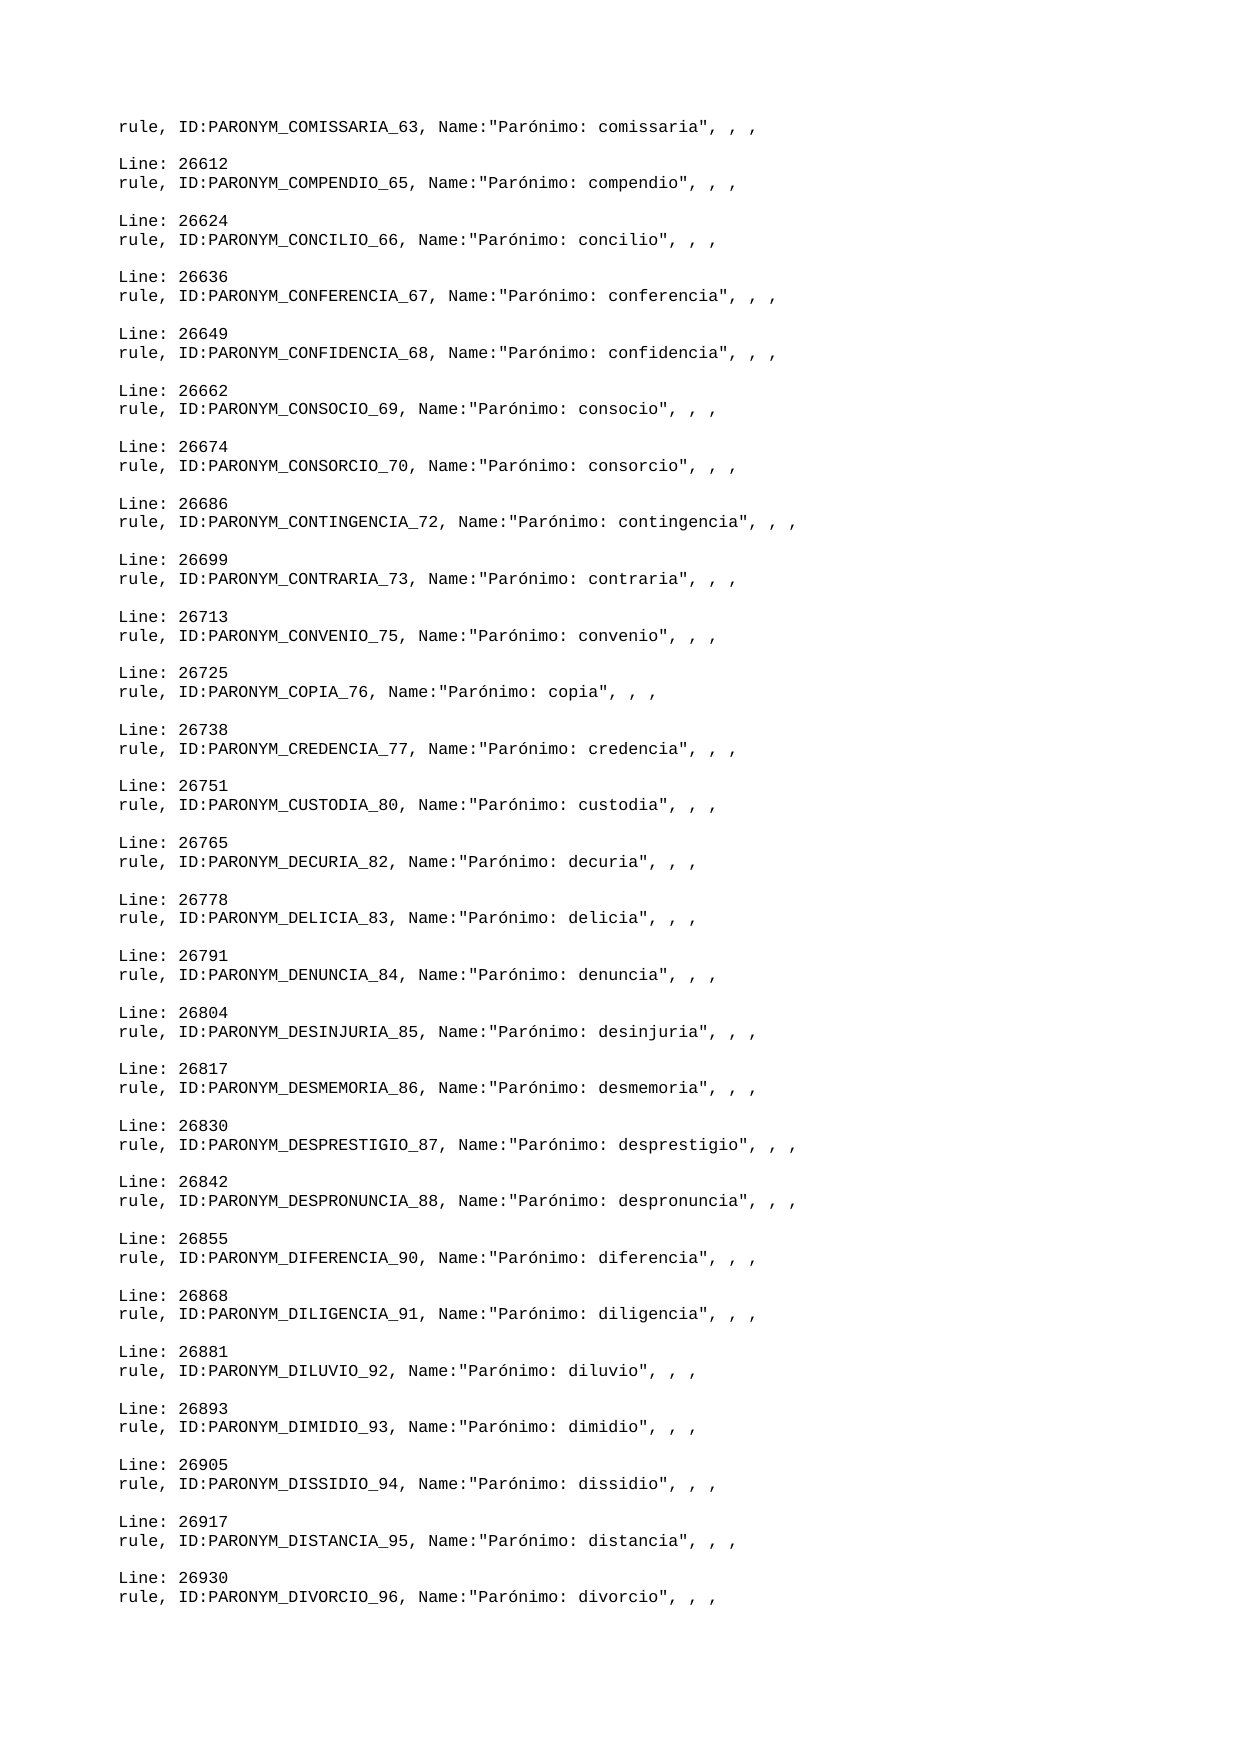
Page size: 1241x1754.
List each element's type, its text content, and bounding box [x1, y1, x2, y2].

text rule, ID:PARONYM_DESPRESTIGIO_87, Name:"Parónimo: desprestigio", , , [118, 1136, 1122, 1155]
text Line: 26905 [118, 1457, 1122, 1476]
text Line: 26917 [118, 1513, 1122, 1532]
text rule, ID:PARONYM_DESINJURIA_85, Name:"Parónimo: desinjuria", , , [118, 1023, 1122, 1042]
text Line: 26804 [118, 1004, 1122, 1023]
text rule, ID:PARONYM_CONFERENCIA_67, Name:"Parónimo: conferencia", , , [118, 288, 1122, 307]
text Line: 26674 [118, 439, 1122, 457]
text rule, ID:PARONYM_DENUNCIA_84, Name:"Parónimo: denuncia", , , [118, 967, 1122, 985]
text rule, ID:PARONYM_DILIGENCIA_91, Name:"Parónimo: diligencia", , , [118, 1306, 1122, 1325]
text rule, ID:PARONYM_CUSTODIA_80, Name:"Parónimo: custodia", , , [118, 797, 1122, 816]
text rule, ID:PARONYM_DECURIA_82, Name:"Parónimo: decuria", , , [118, 853, 1122, 872]
text Line: 26881 [118, 1344, 1122, 1362]
text Line: 26686 [118, 495, 1122, 514]
text rule, ID:PARONYM_COPIA_76, Name:"Parónimo: copia", , , [118, 684, 1122, 703]
text rule, ID:PARONYM_DELICIA_83, Name:"Parónimo: delicia", , , [118, 910, 1122, 929]
text Line: 26713 [118, 608, 1122, 627]
text rule, ID:PARONYM_CONSOCIO_69, Name:"Parónimo: consocio", , , [118, 401, 1122, 420]
text rule, ID:PARONYM_CONFIDENCIA_68, Name:"Parónimo: confidencia", , , [118, 344, 1122, 363]
text Line: 26868 [118, 1287, 1122, 1306]
text Line: 26662 [118, 382, 1122, 401]
text rule, ID:PARONYM_DESMEMORIA_86, Name:"Parónimo: desmemoria", , , [118, 1080, 1122, 1098]
text Line: 26830 [118, 1117, 1122, 1136]
text rule, ID:PARONYM_COMPENDIO_65, Name:"Parónimo: compendio", , , [118, 175, 1122, 193]
text rule, ID:PARONYM_DIFERENCIA_90, Name:"Parónimo: diferencia", , , [118, 1249, 1122, 1268]
text rule, ID:PARONYM_DISSIDIO_94, Name:"Parónimo: dissidio", , , [118, 1476, 1122, 1494]
text rule, ID:PARONYM_CREDENCIA_77, Name:"Parónimo: credencia", , , [118, 740, 1122, 759]
text Line: 26765 [118, 834, 1122, 853]
text Line: 26817 [118, 1061, 1122, 1080]
text rule, ID:PARONYM_CONVENIO_75, Name:"Parónimo: convenio", , , [118, 627, 1122, 646]
text Line: 26791 [118, 948, 1122, 967]
text rule, ID:PARONYM_DILUVIO_92, Name:"Parónimo: diluvio", , , [118, 1362, 1122, 1381]
text Line: 26778 [118, 891, 1122, 910]
text Line: 26612 [118, 156, 1122, 175]
text rule, ID:PARONYM_CONTRARIA_73, Name:"Parónimo: contraria", , , [118, 571, 1122, 589]
text rule, ID:PARONYM_DESPRONUNCIA_88, Name:"Parónimo: despronuncia", , , [118, 1193, 1122, 1212]
text Line: 26725 [118, 665, 1122, 684]
text rule, ID:PARONYM_CONTINGENCIA_72, Name:"Parónimo: contingencia", , , [118, 514, 1122, 533]
text Line: 26699 [118, 552, 1122, 571]
text Line: 26930 [118, 1570, 1122, 1589]
text rule, ID:PARONYM_COMISSARIA_63, Name:"Parónimo: comissaria", , , [118, 118, 1122, 137]
text Line: 26751 [118, 778, 1122, 797]
text rule, ID:PARONYM_DIMIDIO_93, Name:"Parónimo: dimidio", , , [118, 1419, 1122, 1438]
text rule, ID:PARONYM_DISTANCIA_95, Name:"Parónimo: distancia", , , [118, 1532, 1122, 1551]
text Line: 26738 [118, 721, 1122, 740]
text Line: 26649 [118, 326, 1122, 344]
text Line: 26624 [118, 212, 1122, 231]
text rule, ID:PARONYM_CONCILIO_66, Name:"Parónimo: concilio", , , [118, 231, 1122, 250]
text Line: 26893 [118, 1400, 1122, 1419]
text Line: 26636 [118, 269, 1122, 288]
text rule, ID:PARONYM_CONSORCIO_70, Name:"Parónimo: consorcio", , , [118, 457, 1122, 476]
text rule, ID:PARONYM_DIVORCIO_96, Name:"Parónimo: divorcio", , , [118, 1589, 1122, 1608]
text Line: 26842 [118, 1174, 1122, 1193]
text Line: 26855 [118, 1231, 1122, 1249]
